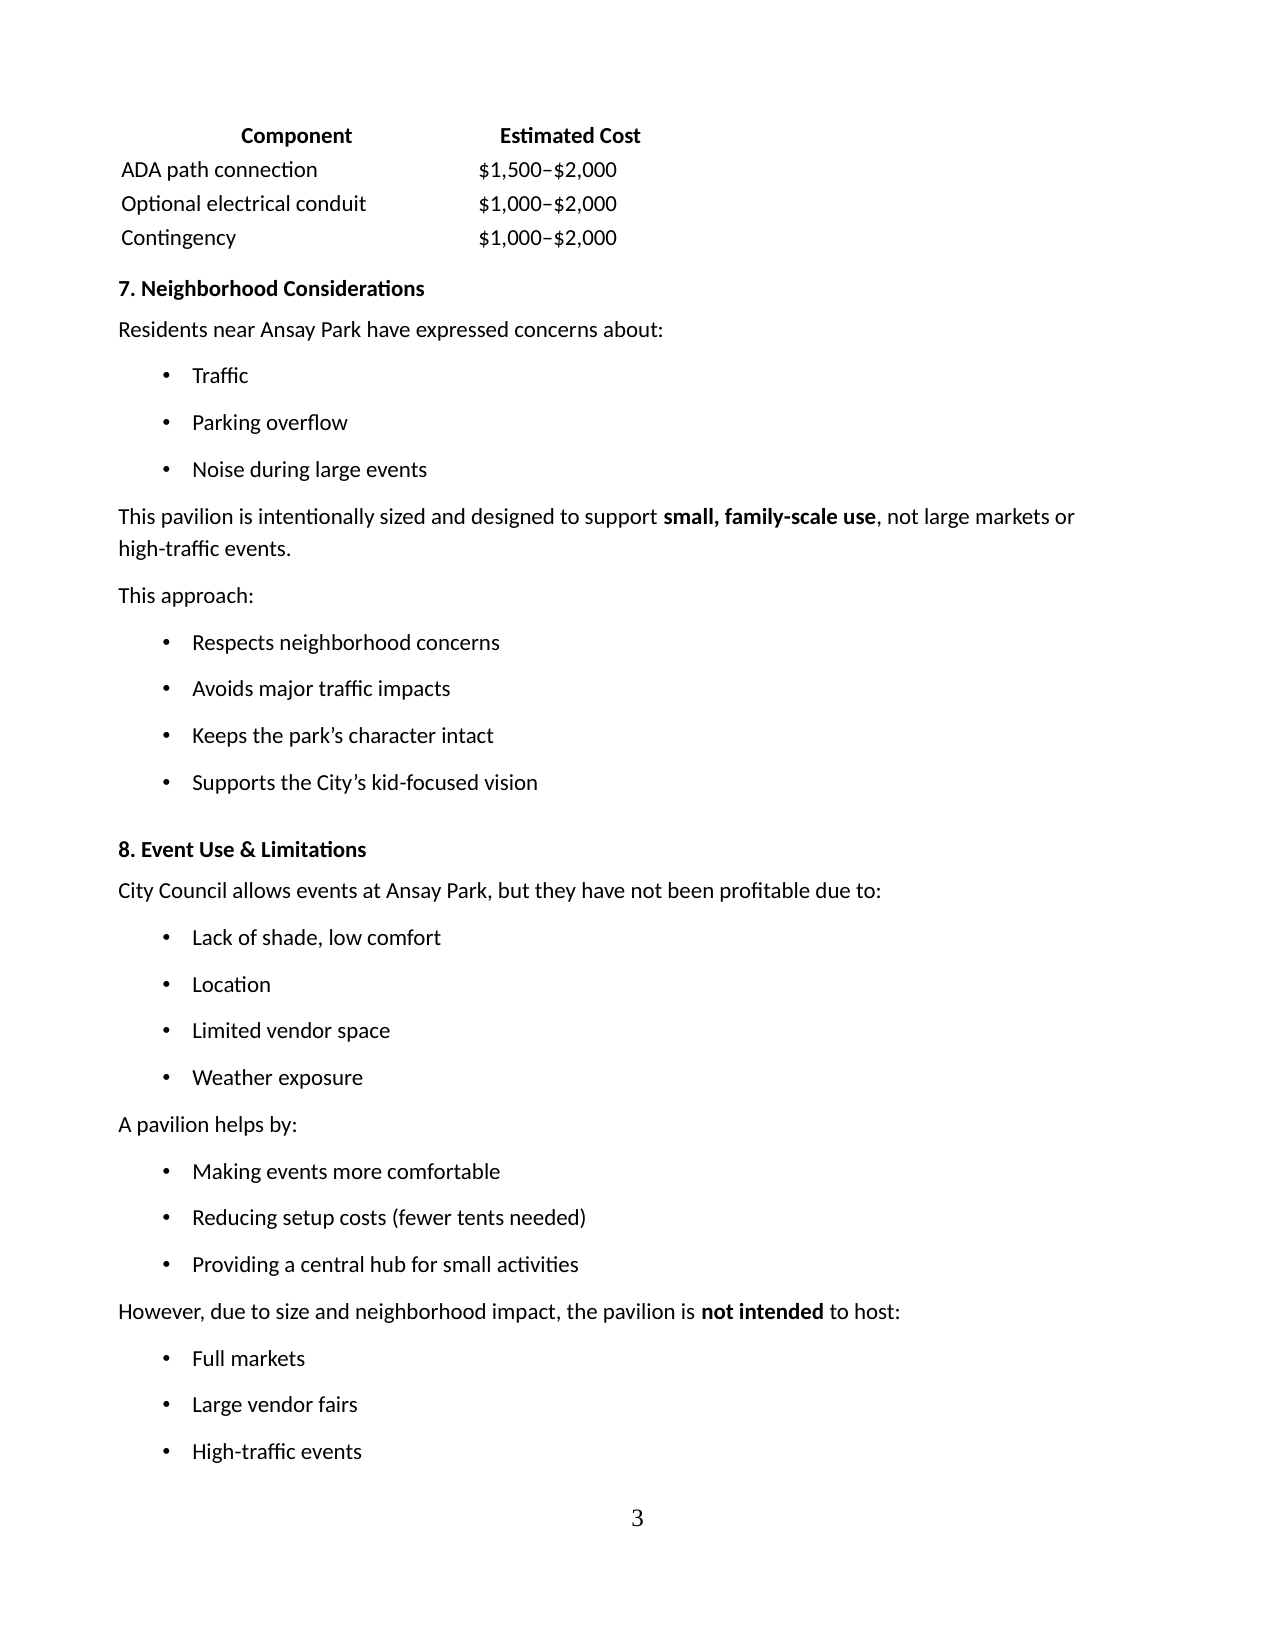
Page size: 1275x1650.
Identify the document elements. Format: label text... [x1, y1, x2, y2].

text However, due to size and neighborhood impact, the pavilion is not intended to host: [118, 1297, 1157, 1325]
list Large vendor fairs [162, 1391, 1157, 1419]
table_cell $1,500–$2,000 [475, 152, 666, 186]
subtitle 8. Event Use & Limitations [118, 836, 1157, 864]
list Parking overflow [162, 408, 1157, 436]
table_cell $1,000–$2,000 [475, 186, 666, 220]
subtitle 7. Neighborhood Considerations [118, 274, 1157, 302]
list Keeps the park’s character intact [162, 721, 1157, 749]
text This pavilion is intentionally sized and designed to support small, family‑scale use, not large markets or high‑traffic events. [118, 502, 1157, 562]
list Traffic [162, 362, 1157, 390]
list Reducing setup costs (fewer tents needed) [162, 1203, 1157, 1232]
table_cell ADA path connection [118, 152, 475, 186]
table_header Estimated Cost [475, 118, 666, 152]
list Noise during large events [162, 455, 1157, 483]
list Supports the City’s kid‑focused vision [162, 768, 1157, 796]
list Limited vendor space [162, 1016, 1157, 1044]
list Full markets [162, 1344, 1157, 1372]
list Avoids major traffic impacts [162, 674, 1157, 702]
text A pavilion helps by: [118, 1110, 1157, 1138]
list Making events more comfortable [162, 1157, 1157, 1185]
table_cell Optional electrical conduit [118, 186, 475, 220]
text Residents near Ansay Park have expressed concerns about: [118, 315, 1157, 343]
list Lack of shade, low comfort [162, 923, 1157, 951]
text City Council allows events at Ansay Park, but they have not been profitable due to: [118, 876, 1157, 904]
table_cell Contingency [118, 220, 475, 253]
text This approach: [118, 581, 1157, 609]
list High‑traffic events [162, 1437, 1157, 1465]
list Location [162, 970, 1157, 998]
list Providing a central hub for small activities [162, 1250, 1157, 1278]
table_cell $1,000–$2,000 [475, 220, 666, 253]
table_header Component [118, 118, 475, 152]
list Respects neighborhood concerns [162, 628, 1157, 656]
list Weather exposure [162, 1063, 1157, 1091]
